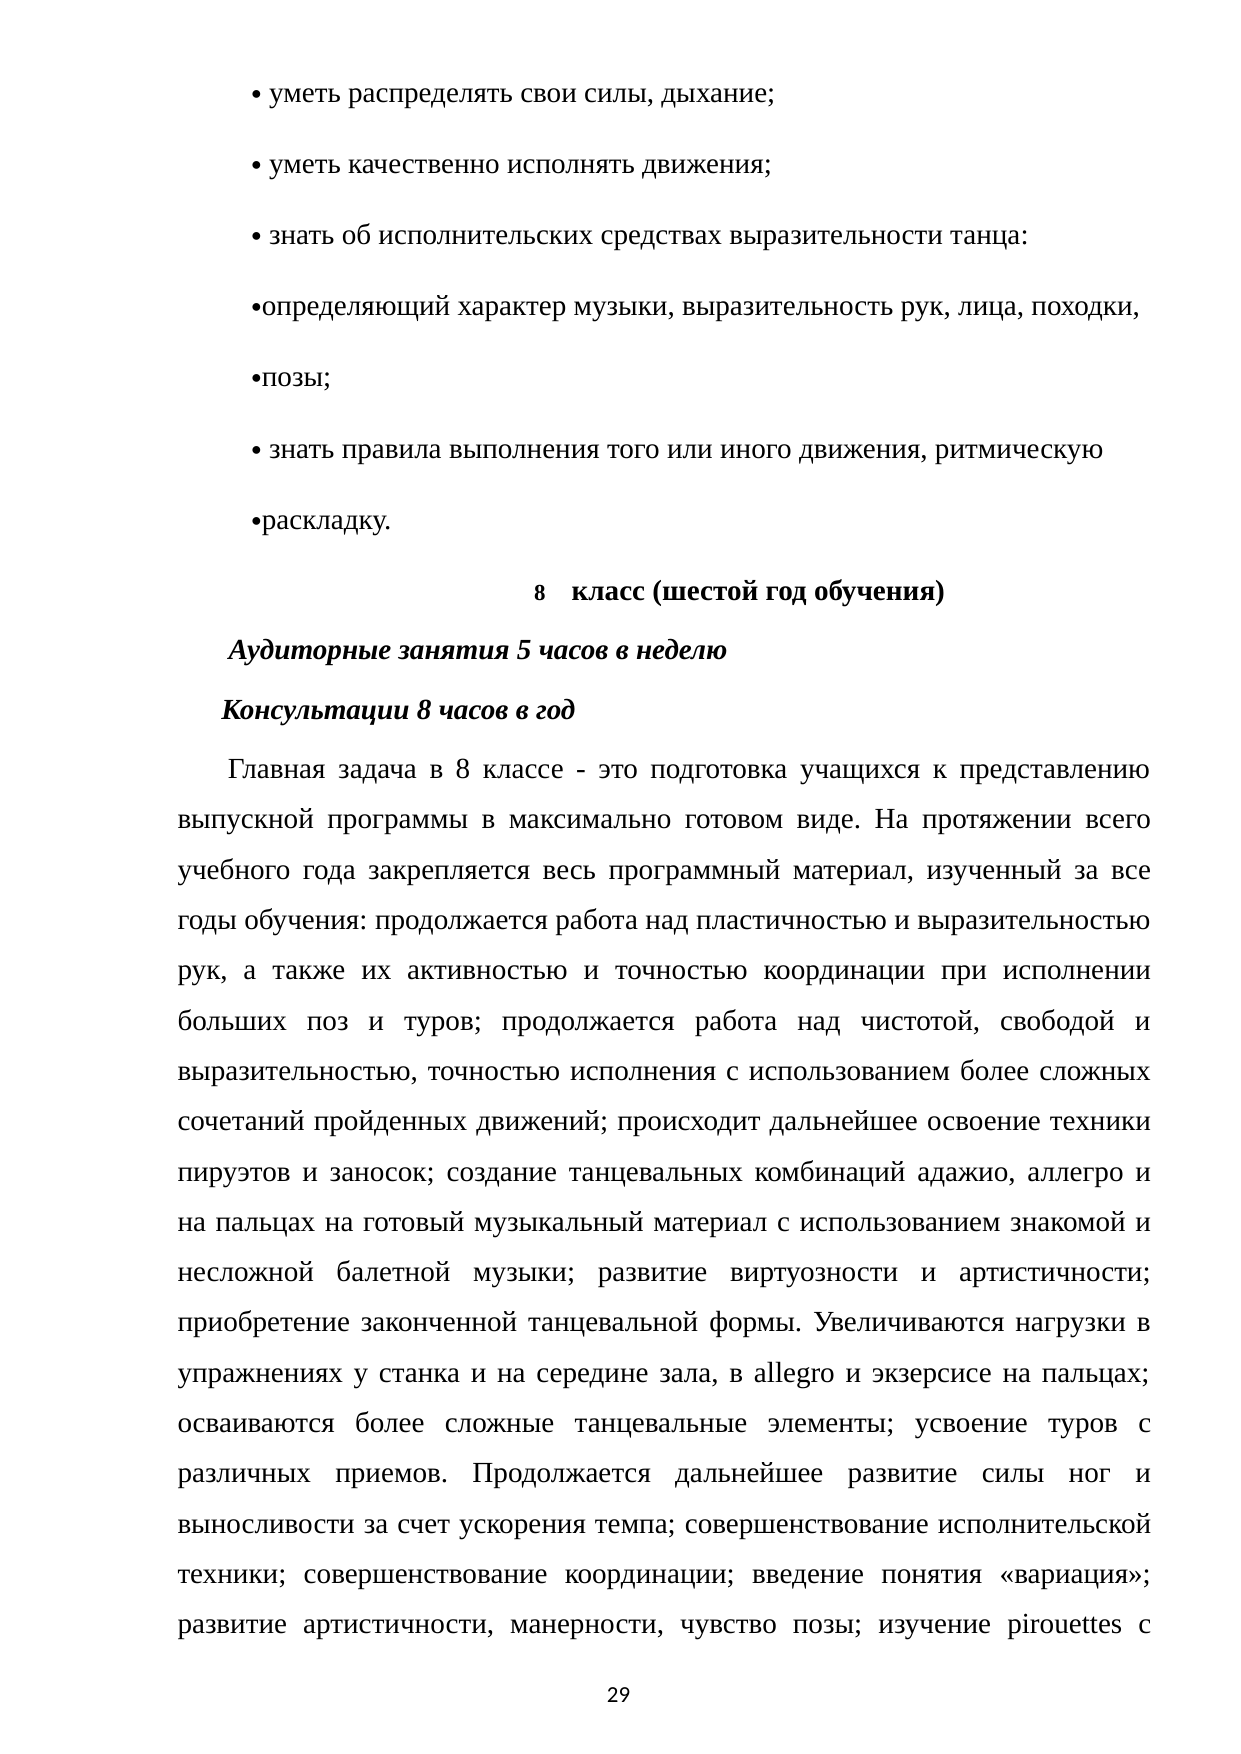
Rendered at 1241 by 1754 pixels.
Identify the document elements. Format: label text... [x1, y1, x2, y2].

list знать правила выполнения того или иного движения, ритмическую [252, 431, 1152, 464]
list уметь распределять свои силы, дыхание; [252, 75, 1152, 108]
text Главная задача в 8 классе - это подготовка учащихся к представлению выпускной программы в максимально готовом виде. На протяжении всего учебного года закрепляется весь программный материал, изученный за все годы обучения: продолжается работа над пластичностью и выразительностью рук, а также их активностью и точностью координации при исполнении больших поз и туров; продолжается работа над чистотой, свободой и выразительностью, точностью исполнения с использованием более сложных сочетаний пройденных движений; происходит дальнейшее освоение техники пируэтов и заносок; создание танцевальных комбинаций адажио, аллегро и на пальцах на готовый музыкальный материал с использованием знакомой и несложной балетной музыки; развитие виртуозности и артистичности; приобретение законченной танцевальной формы. Увеличиваются нагрузки в упражнениях у станка и на середине зала, в allegro и экзерсисе на пальцах; осваиваются более сложные танцевальные элементы; усвоение туров с различных приемов. Продолжается дальнейшее развитие силы ног и выносливости за счет ускорения темпа; совершенствование исполнительской техники; совершенствование координации; введение понятия «вариация»; развитие артистичности, манерности, чувство позы; изучение pirouеttes с [177, 751, 1152, 1640]
list уметь качественно исполнять движения; [252, 146, 1152, 180]
text Аудиторные занятия 5 часов в неделю [177, 632, 1152, 666]
text Консультации 8 часов в год [177, 692, 1152, 725]
list определяющий характер музыки, выразительность рук, лица, походки, [252, 288, 1152, 322]
list класс (шестой год обучения) [327, 573, 1152, 607]
list раскладку. [252, 502, 1152, 535]
list знать об исполнительских средствах выразительности танца: [252, 217, 1152, 251]
list позы; [252, 359, 1152, 393]
